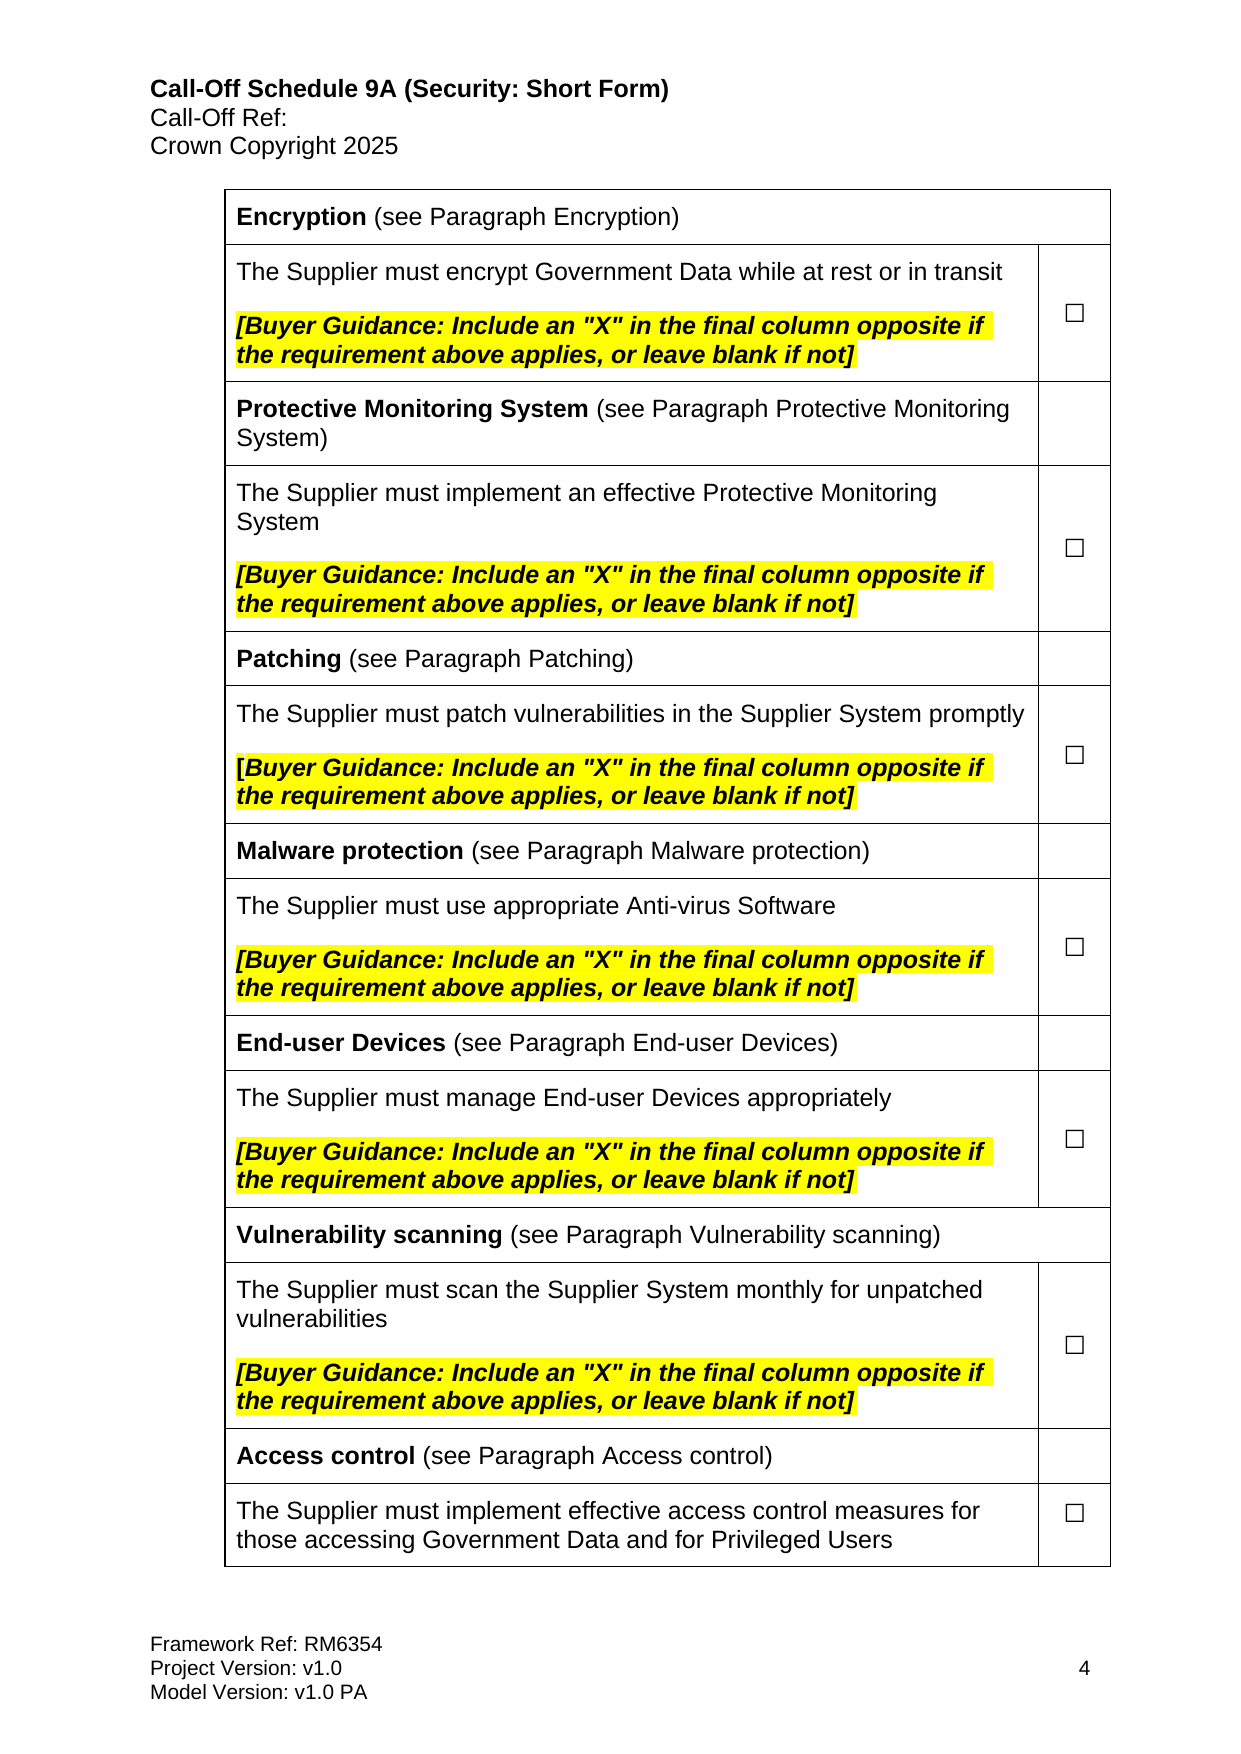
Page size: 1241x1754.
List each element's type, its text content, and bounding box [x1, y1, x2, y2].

table_cell ☐ [1039, 1484, 1110, 1566]
table_cell ☐ [1039, 245, 1110, 381]
table_cell Malware protection (see Paragraph 18) [226, 824, 1038, 877]
table_cell [1039, 382, 1110, 464]
table_cell The Supplier must patch vulnerabilities in the Supplier System promptly [Buyer Guidance: Include an "X" in the final column opposite if the requirement above applies, or leave blank if not] [226, 686, 1038, 823]
table_cell Vulnerability scanning (see Paragraph 20) [226, 1208, 1110, 1262]
table_cell End-user Devices (see Paragraph 19) [226, 1016, 1038, 1069]
table_cell [1039, 1429, 1110, 1482]
table_cell Patching (see Paragraph 17) [226, 632, 1038, 685]
table_cell [1039, 632, 1110, 685]
table_cell Encryption (see Paragraph 15) [226, 190, 1110, 244]
table_cell ☐ [1039, 686, 1110, 823]
table_cell The Supplier must implement an effective Protective Monitoring System [Buyer Guidance: Include an "X" in the final column opposite if the requirement above applies, or leave blank if not] [226, 466, 1038, 631]
table_cell Protective Monitoring System (see Paragraph 16) [226, 382, 1038, 464]
table_cell Access control (see Paragraph 21) [226, 1429, 1038, 1482]
table_cell [1039, 1016, 1110, 1069]
table_cell The Supplier must use appropriate Anti-virus Software [Buyer Guidance: Include an "X" in the final column opposite if the requirement above applies, or leave blank if not] [226, 879, 1038, 1015]
table_cell [1039, 824, 1110, 877]
table_cell The Supplier must implement effective access control measures for those accessing Government Data and for Privileged Users [226, 1484, 1038, 1566]
table_cell ☐ [1039, 879, 1110, 1015]
table_cell The Supplier must scan the Supplier System monthly for unpatched vulnerabilities [Buyer Guidance: Include an "X" in the final column opposite if the requirement above applies, or leave blank if not] [226, 1263, 1038, 1428]
table_cell ☐ [1039, 1071, 1110, 1207]
table_cell The Supplier must manage End-user Devices appropriately [Buyer Guidance: Include an "X" in the final column opposite if the requirement above applies, or leave blank if not] [226, 1071, 1038, 1207]
table_cell ☐ [1039, 466, 1110, 631]
table_cell ☐ [1039, 1263, 1110, 1428]
table_cell The Supplier must encrypt Government Data while at rest or in transit [Buyer Guidance: Include an "X" in the final column opposite if the requirement above applies, or leave blank if not] [226, 245, 1038, 381]
